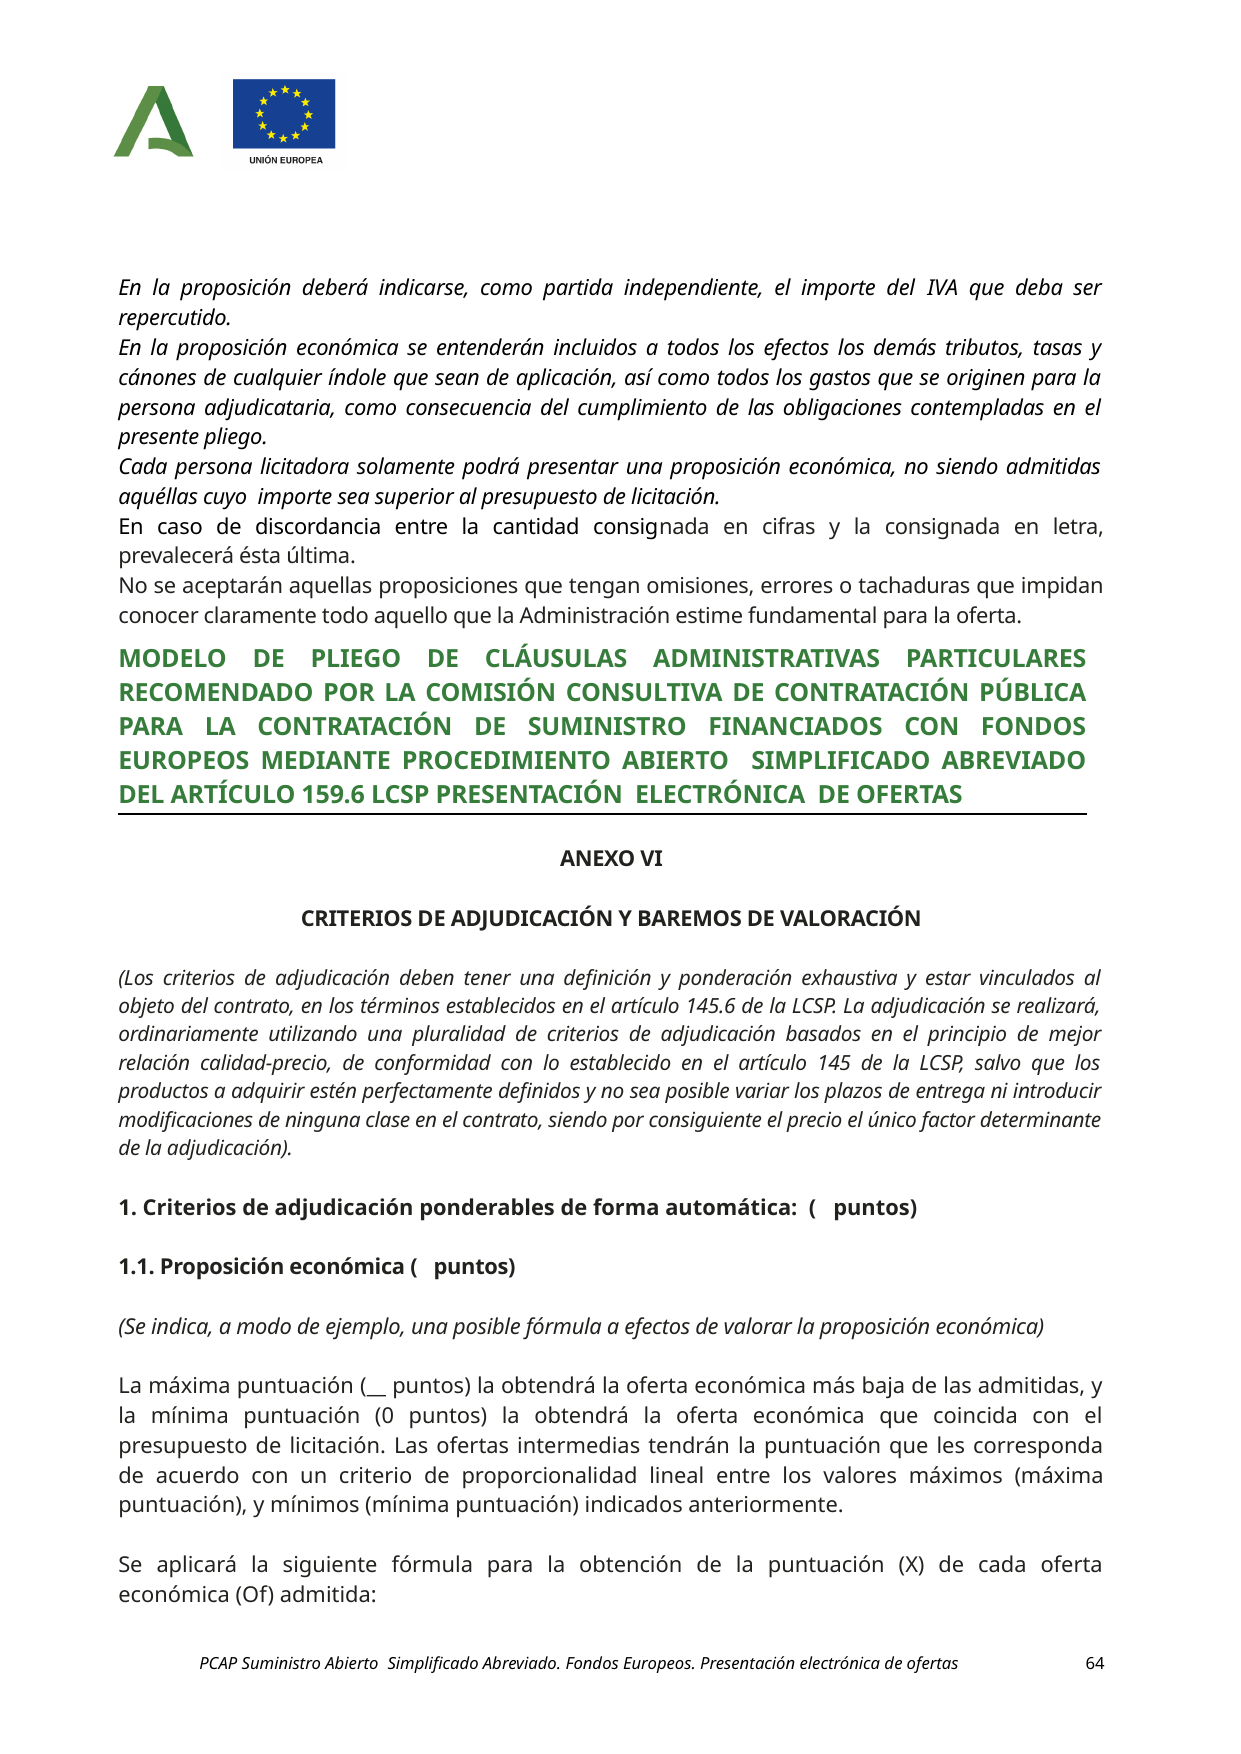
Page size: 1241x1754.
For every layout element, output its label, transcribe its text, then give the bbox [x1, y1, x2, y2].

picture [109, 81, 198, 161]
text Cada persona licitadora solamente podrá presentar una proposición económica, no siendo admitidas aquéllas cuyo importe sea superior al presupuesto de licitación. [118, 451, 1104, 511]
text (Los criterios de adjudicación deben tener una definición y ponderación exhaustiva y estar vinculados al objeto del contrato, en los términos establecidos en el artículo 145.6 de la LCSP. La adjudicación se realizará, ordinariamente utilizando una pluralidad de criterios de adjudicación basados en el principio de mejor relación calidad-precio, de conformidad con lo establecido en el artículo 145 de la LCSP, salvo que los productos a adquirir estén perfectamente definidos y no sea posible variar los plazos de entrega ni introducir modificaciones de ninguna clase en el contrato, siendo por consiguiente el precio el único factor determinante de la adjudicación). [118, 963, 1104, 1162]
text ANEXO VI [118, 843, 1104, 873]
text La máxima puntuación (__ puntos) la obtendrá la oferta económica más baja de las admitidas, y la mínima puntuación (0 puntos) la obtendrá la oferta económica que coincida con el presupuesto de licitación. Las ofertas intermedias tendrán la puntuación que les corresponda de acuerdo con un criterio de proporcionalidad lineal entre los valores máximos (máxima puntuación), y mínimos (mínima puntuación) indicados anteriormente. [118, 1370, 1104, 1519]
text (Se indica, a modo de ejemplo, una posible fórmula a efectos de valorar la proposición económica) [118, 1311, 1104, 1340]
picture [221, 73, 347, 171]
text 1. Criterios de adjudicación ponderables de forma automática: ( puntos) [118, 1191, 1104, 1221]
text CRITERIOS DE ADJUDICACIÓN Y BAREMOS DE VALORACIÓN [118, 903, 1104, 933]
text MODELO DE PLIEGO DE CLÁUSULAS ADMINISTRATIVAS PARTICULARES RECOMENDADO POR LA COMISIÓN CONSULTIVA DE CONTRATACIÓN PÚBLICA PARA LA CONTRATACIÓN DE SUMINISTRO FINANCIADOS CON FONDOS EUROPEOS MEDIANTE PROCEDIMIENTO ABIERTO SIMPLIFICADO ABREVIADO DEL ARTÍCULO 159.6 LCSP PRESENTACIÓN ELECTRÓNICA DE OFERTAS [118, 640, 1087, 813]
text En la proposición económica se entenderán incluidos a todos los efectos los demás tributos, tasas y cánones de cualquier índole que sean de aplicación, así como todos los gastos que se originen para la persona adjudicataria, como consecuencia del cumplimiento de las obligaciones contempladas en el presente pliego. [118, 332, 1104, 451]
text En caso de discordancia entre la cantidad consignada en cifras y la consignada en letra, prevalecerá ésta última. [118, 511, 1104, 570]
text No se aceptarán aquellas proposiciones que tengan omisiones, errores o tachaduras que impidan conocer claramente todo aquello que la Administración estime fundamental para la oferta. [118, 570, 1104, 630]
text Se aplicará la siguiente fórmula para la obtención de la puntuación (X) de cada oferta económica (Of) admitida: [118, 1549, 1104, 1608]
text En la proposición deberá indicarse, como partida independiente, el importe del IVA que deba ser repercutido. [118, 272, 1104, 332]
text 1.1. Proposición económica ( puntos) [118, 1251, 1104, 1281]
